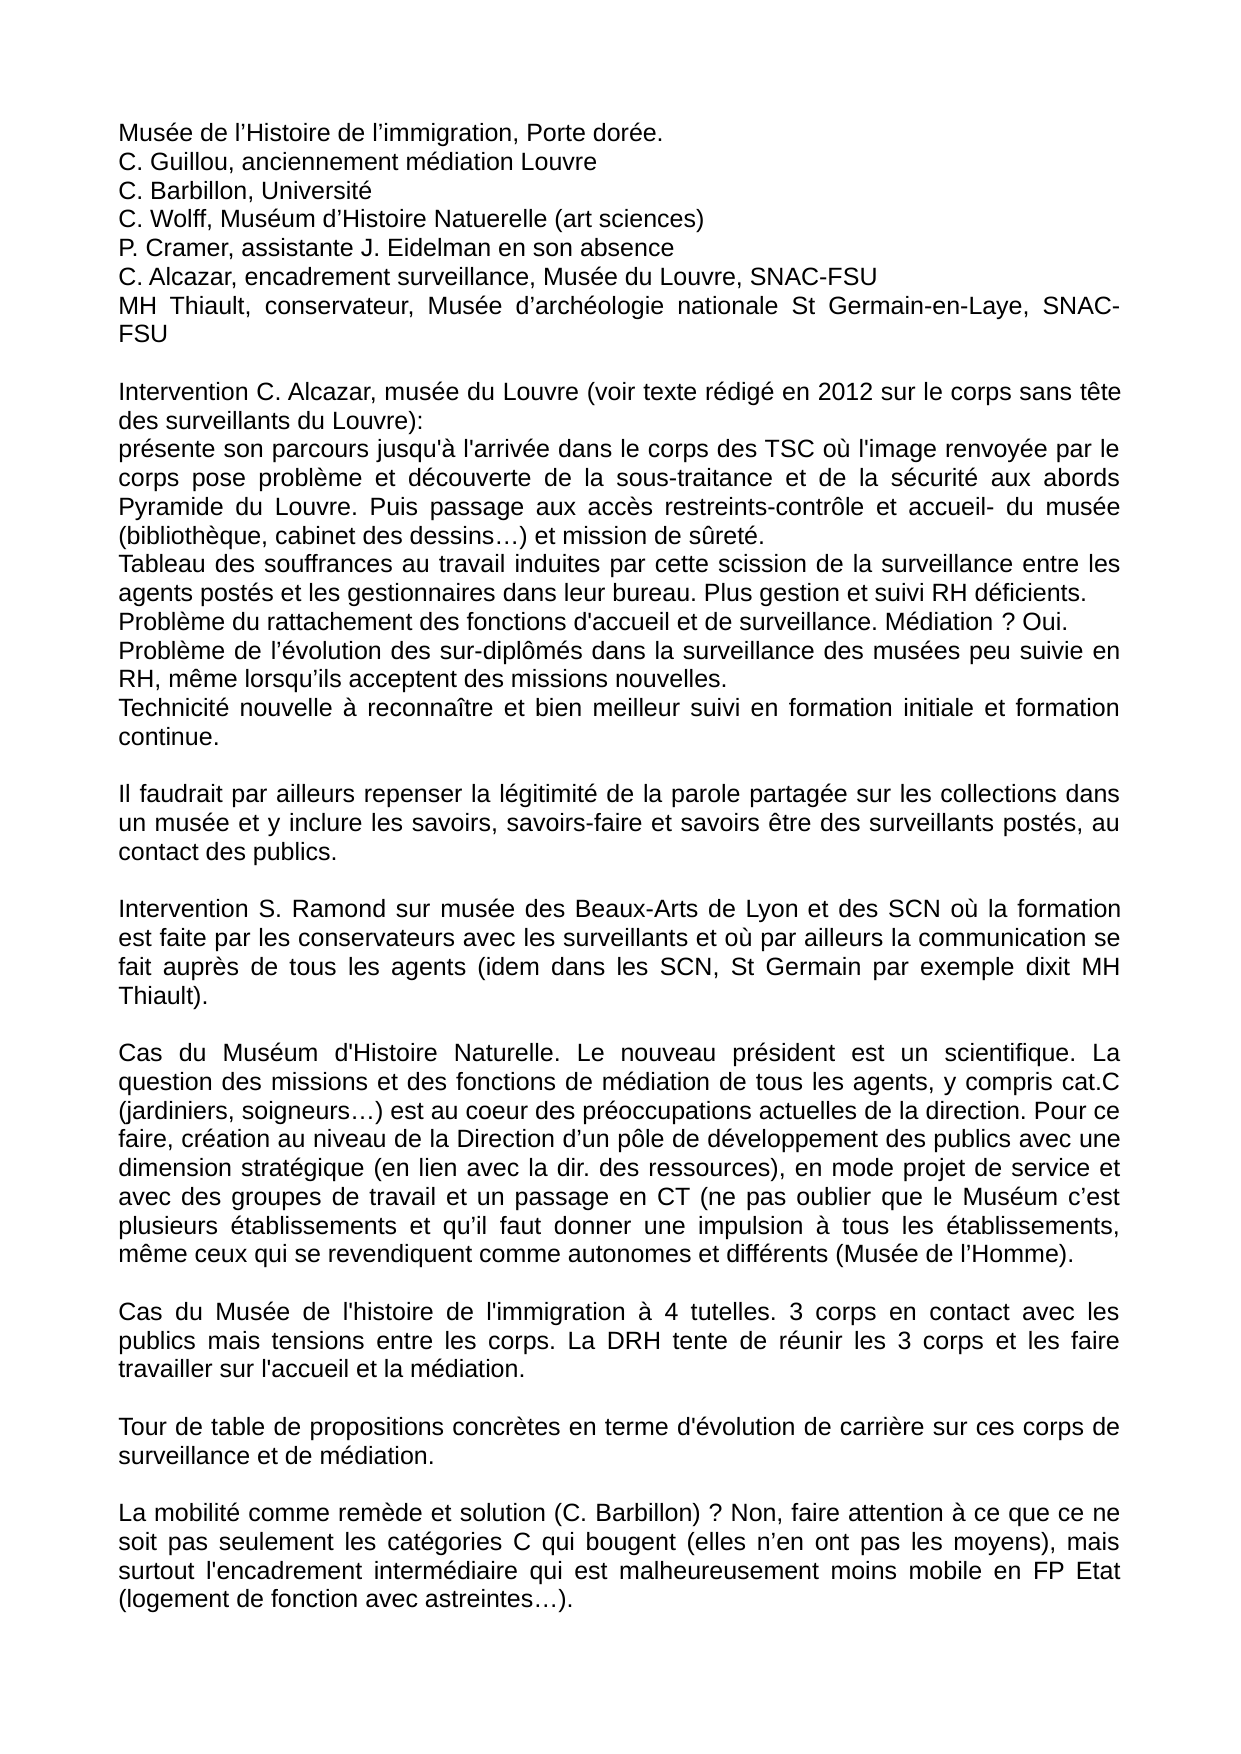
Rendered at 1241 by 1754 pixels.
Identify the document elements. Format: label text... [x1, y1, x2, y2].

text C. Barbillon, Université [118, 176, 1122, 204]
text Technicité nouvelle à reconnaître et bien meilleur suivi en formation initiale et formation continue. [118, 693, 1122, 751]
text présente son parcours jusqu'à l'arrivée dans le corps des TSC où l'image renvoyée par le corps pose problème et découverte de la sous-traitance et de la sécurité aux abords Pyramide du Louvre. Puis passage aux accès restreints-contrôle et accueil- du musée (bibliothèque, cabinet des dessins…) et mission de sûreté. [118, 434, 1122, 549]
text C. Alcazar, encadrement surveillance, Musée du Louvre, SNAC-FSU [118, 262, 1122, 291]
text Intervention C. Alcazar, musée du Louvre (voir texte rédigé en 2012 sur le corps sans tête des surveillants du Louvre): [118, 377, 1122, 434]
text Cas du Musée de l'histoire de l'immigration à 4 tutelles. 3 corps en contact avec les publics mais tensions entre les corps. La DRH tente de réunir les 3 corps et les faire travailler sur l'accueil et la médiation. [118, 1297, 1122, 1383]
text Problème de l’évolution des sur-diplômés dans la surveillance des musées peu suivie en RH, même lorsqu’ils acceptent des missions nouvelles. [118, 636, 1122, 693]
text P. Cramer, assistante J. Eidelman en son absence [118, 233, 1122, 262]
text Problème du rattachement des fonctions d'accueil et de surveillance. Médiation ? Oui. [118, 607, 1122, 636]
text MH Thiault, conservateur, Musée d’archéologie nationale St Germain-en-Laye, SNAC-FSU [118, 291, 1122, 348]
text Musée de l’Histoire de l’immigration, Porte dorée. [118, 118, 1122, 147]
text Tableau des souffrances au travail induites par cette scission de la surveillance entre les agents postés et les gestionnaires dans leur bureau. Plus gestion et suivi RH déficients. [118, 549, 1122, 607]
text C. Guillou, anciennement médiation Louvre [118, 147, 1122, 176]
text Tour de table de propositions concrètes en terme d'évolution de carrière sur ces corps de surveillance et de médiation. [118, 1412, 1122, 1469]
text Intervention S. Ramond sur musée des Beaux-Arts de Lyon et des SCN où la formation est faite par les conservateurs avec les surveillants et où par ailleurs la communication se fait auprès de tous les agents (idem dans les SCN, St Germain par exemple dixit MH Thiault). [118, 894, 1122, 1009]
text Cas du Muséum d'Histoire Naturelle. Le nouveau président est un scientifique. La question des missions et des fonctions de médiation de tous les agents, y compris cat.C (jardiniers, soigneurs…) est au coeur des préoccupations actuelles de la direction. Pour ce faire, création au niveau de la Direction d’un pôle de développement des publics avec une dimension stratégique (en lien avec la dir. des ressources), en mode projet de service et avec des groupes de travail et un passage en CT (ne pas oublier que le Muséum c’est plusieurs établissements et qu’il faut donner une impulsion à tous les établissements, même ceux qui se revendiquent comme autonomes et différents (Musée de l’Homme). [118, 1038, 1122, 1268]
text Il faudrait par ailleurs repenser la légitimité de la parole partagée sur les collections dans un musée et y inclure les savoirs, savoirs-faire et savoirs être des surveillants postés, au contact des publics. [118, 779, 1122, 866]
text C. Wolff, Muséum d’Histoire Natuerelle (art sciences) [118, 204, 1122, 233]
text La mobilité comme remède et solution (C. Barbillon) ? Non, faire attention à ce que ce ne soit pas seulement les catégories C qui bougent (elles n’en ont pas les moyens), mais surtout l'encadrement intermédiaire qui est malheureusement moins mobile en FP Etat (logement de fonction avec astreintes…). [118, 1498, 1122, 1613]
